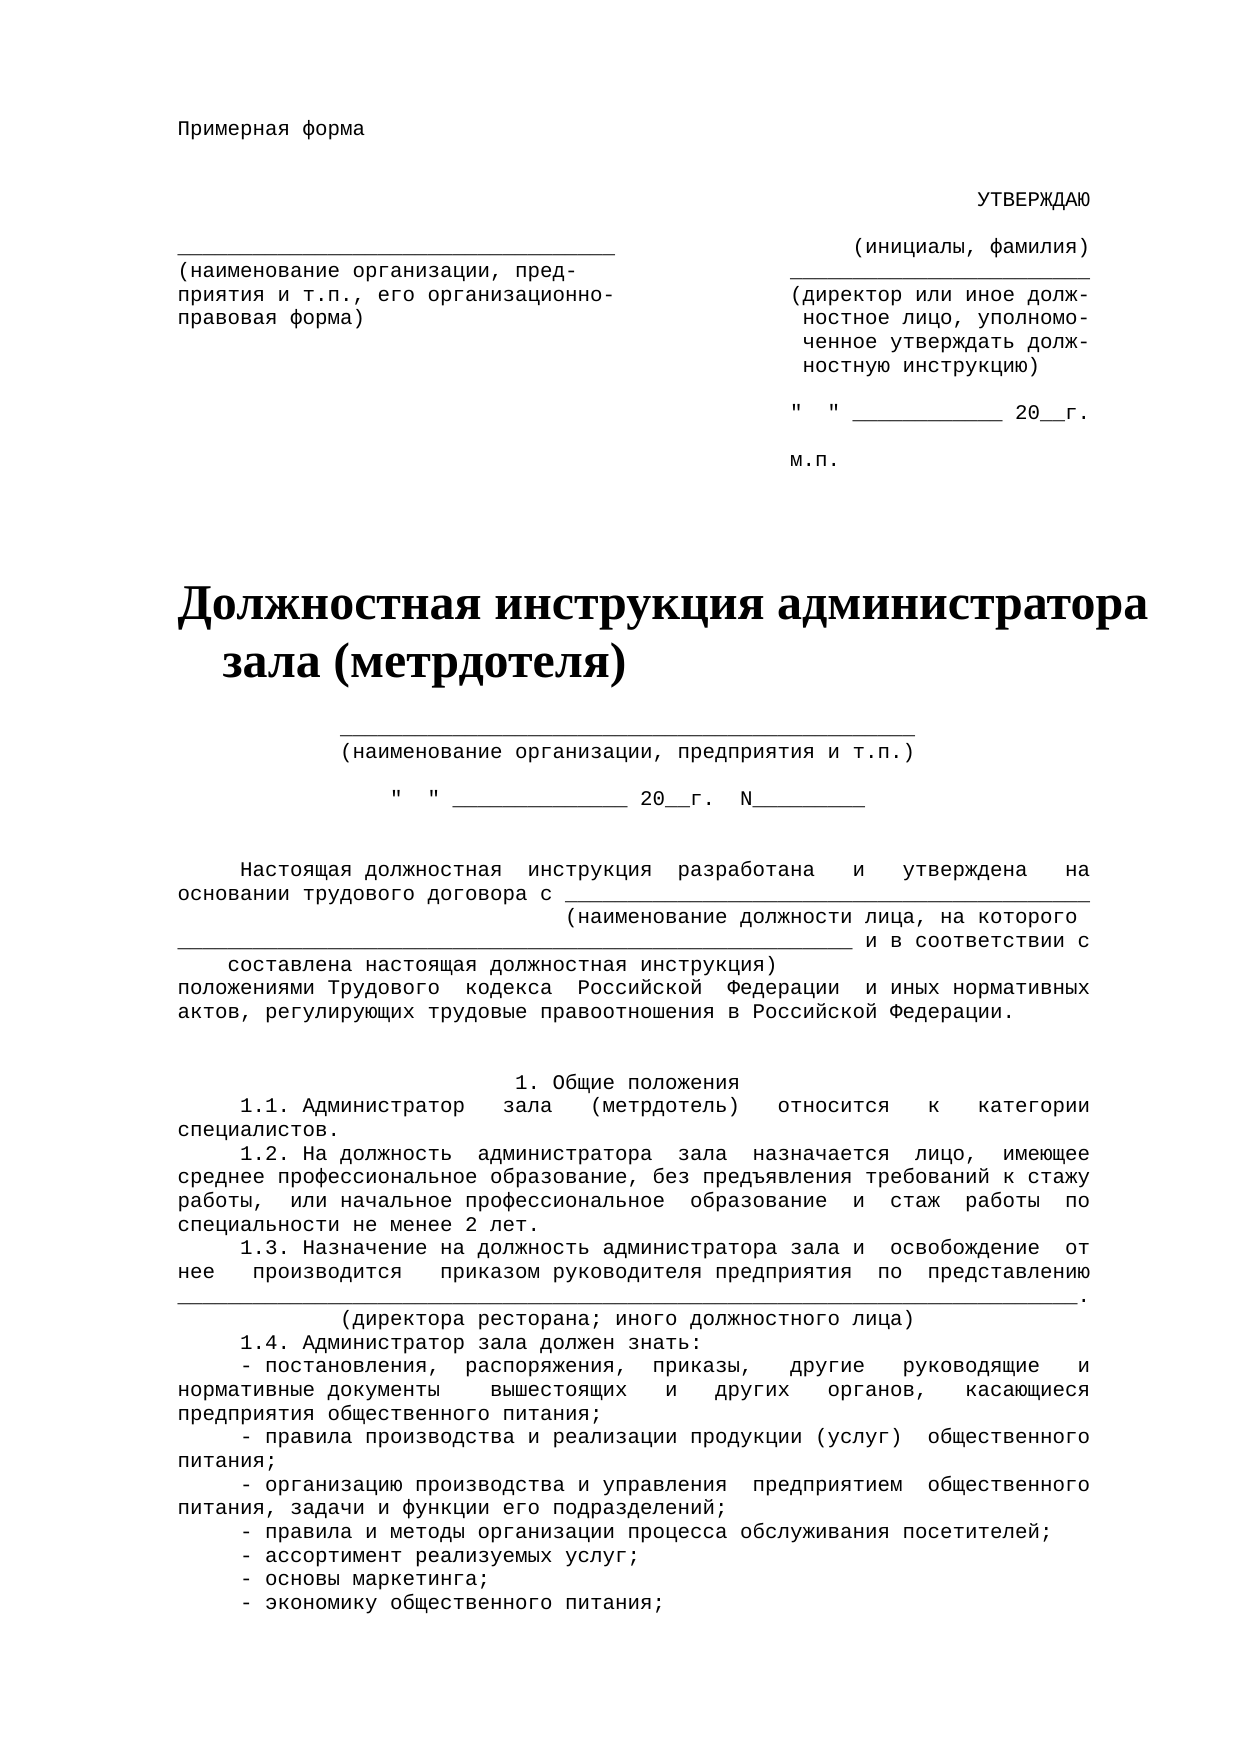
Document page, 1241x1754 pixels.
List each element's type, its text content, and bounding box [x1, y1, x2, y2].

text основании трудового договора с __________________________________________ [177, 883, 1152, 906]
text - постановления, распоряжения, приказы, другие руководящие и [177, 1356, 1152, 1379]
text 1. Общие положения [177, 1072, 1152, 1095]
text м.п. [177, 449, 1152, 473]
text - ассортимент реализуемых услуг; [177, 1545, 1152, 1568]
text ________________________________________________________________________. [177, 1284, 1152, 1308]
text " " ____________ 20__г. [177, 402, 1152, 426]
text питания; [177, 1450, 1152, 1474]
text 1.4. Администратор зала должен знать: [177, 1332, 1152, 1356]
text (наименование организации, предприятия и т.п.) [177, 741, 1152, 764]
text (директора ресторана; иного должностного лица) [177, 1308, 1152, 1332]
text правовая форма) ностное лицо, уполномо- [177, 307, 1152, 331]
text специалистов. [177, 1119, 1152, 1143]
text Примерная форма [177, 118, 1152, 142]
text УТВЕРЖДАЮ [177, 189, 1152, 213]
text (наименование должности лица, на которого [177, 906, 1152, 930]
text ченное утверждать долж- [177, 331, 1152, 354]
subtitle Должностная инструкция администратора зала (метрдотеля) [177, 573, 1152, 688]
text 1.3. Назначение на должность администратора зала и освобождение от [177, 1237, 1152, 1261]
text - организацию производства и управления предприятием общественного [177, 1474, 1152, 1497]
text - правила и методы организации процесса обслуживания посетителей; [177, 1521, 1152, 1545]
text (наименование организации, пред- ________________________ [177, 260, 1152, 284]
text - правила производства и реализации продукции (услуг) общественного [177, 1426, 1152, 1450]
text ___________________________________ (инициалы, фамилия) [177, 236, 1152, 260]
text составлена настоящая должностная инструкция) [177, 953, 1152, 977]
text нее производится приказом руководителя предприятия по представлению [177, 1261, 1152, 1284]
text " " ______________ 20__г. N_________ [177, 788, 1152, 812]
text специальности не менее 2 лет. [177, 1214, 1152, 1237]
text работы, или начальное профессиональное образование и стаж работы по [177, 1190, 1152, 1214]
text Настоящая должностная инструкция разработана и утверждена на [177, 859, 1152, 883]
text ______________________________________________ [177, 717, 1152, 741]
text 1.2. На должность администратора зала назначается лицо, имеющее [177, 1143, 1152, 1166]
text положениями Трудового кодекса Российской Федерации и иных нормативных [177, 977, 1152, 1001]
text - экономику общественного питания; [177, 1592, 1152, 1616]
text приятия и т.п., его организационно- (директор или иное долж- [177, 284, 1152, 307]
text среднее профессиональное образование, без предъявления требований к стажу [177, 1166, 1152, 1190]
text актов, регулирующих трудовые правоотношения в Российской Федерации. [177, 1001, 1152, 1024]
text 1.1. Администратор зала (метрдотель) относится к категории [177, 1095, 1152, 1119]
text - основы маркетинга; [177, 1568, 1152, 1592]
text питания, задачи и функции его подразделений; [177, 1497, 1152, 1521]
text предприятия общественного питания; [177, 1403, 1152, 1426]
text ностную инструкцию) [177, 354, 1152, 378]
text ______________________________________________________ и в соответствии с [177, 930, 1152, 953]
text нормативные документы вышестоящих и других органов, касающиеся [177, 1379, 1152, 1403]
